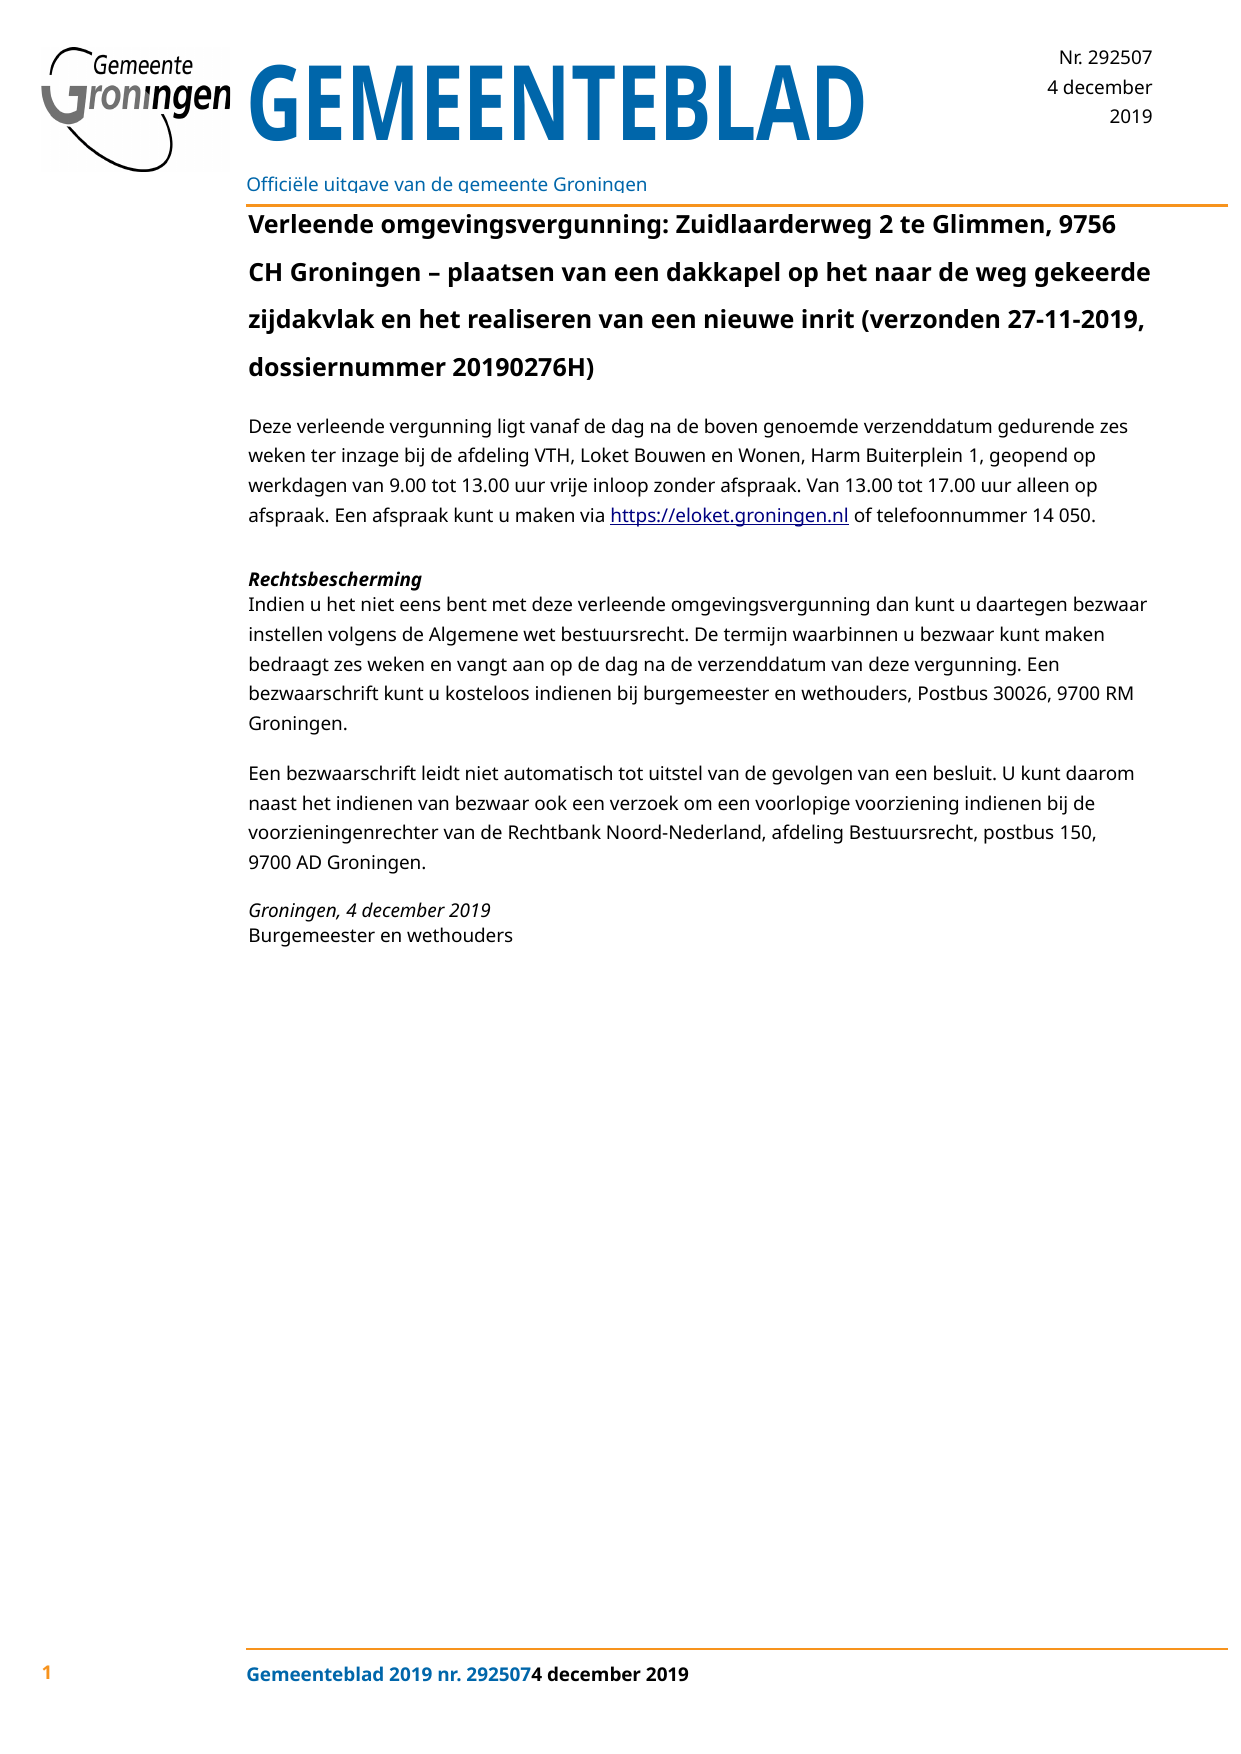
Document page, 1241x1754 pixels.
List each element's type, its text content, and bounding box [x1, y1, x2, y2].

text Rechtsbescherming [248, 566, 1152, 592]
text Verleende omgevingsvergunning: Zuidlaarderweg 2 te Glimmen, 9756 CH Groningen – plaatsen van een dakkapel op het naar de weg gekeerde zijdakvlak en het realiseren van een nieuwe inrit (verzonden 27-11-2019, dossiernummer 20190276H) [248, 207, 1152, 384]
text Indien u het niet eens bent met deze verleende omgevingsvergunning dan kunt u daartegen bezwaar instellen volgens de Algemene wet bestuursrecht. De termijn waarbinnen u bezwaar kunt maken bedraagt zes weken en vangt aan op de dag na de verzenddatum van deze vergunning. Een bezwaarschrift kunt u kosteloos indienen bij burgemeester en wethouders, Postbus 30026, 9700 RM Groningen. [248, 592, 1152, 736]
text Groningen, 4 december 2019 [248, 897, 1152, 923]
picture [41, 47, 231, 172]
text Burgemeester en wethouders [248, 923, 1152, 948]
text Deze verleende vergunning ligt vanaf de dag na de boven genoemde verzenddatum gedurende zes weken ter inzage bij de afdeling VTH, Loket Bouwen en Wonen, Harm Buiterplein 1, geopend op werkdagen van 9.00 tot 13.00 uur vrije inloop zonder afspraak. Van 13.00 tot 17.00 uur alleen op afspraak. Een afspraak kunt u maken via https://eloket.groningen.nl of telefoonnummer 14 050. [248, 413, 1152, 528]
text Een bezwaarschrift leidt niet automatisch tot uitstel van de gevolgen van een besluit. U kunt daarom naast het indienen van bezwaar ook een verzoek om een voorlopige voorziening indienen bij de voorzieningenrechter van de Rechtbank Noord-Nederland, afdeling Bestuursrecht, postbus 150, 9700 AD Groningen. [248, 760, 1152, 875]
